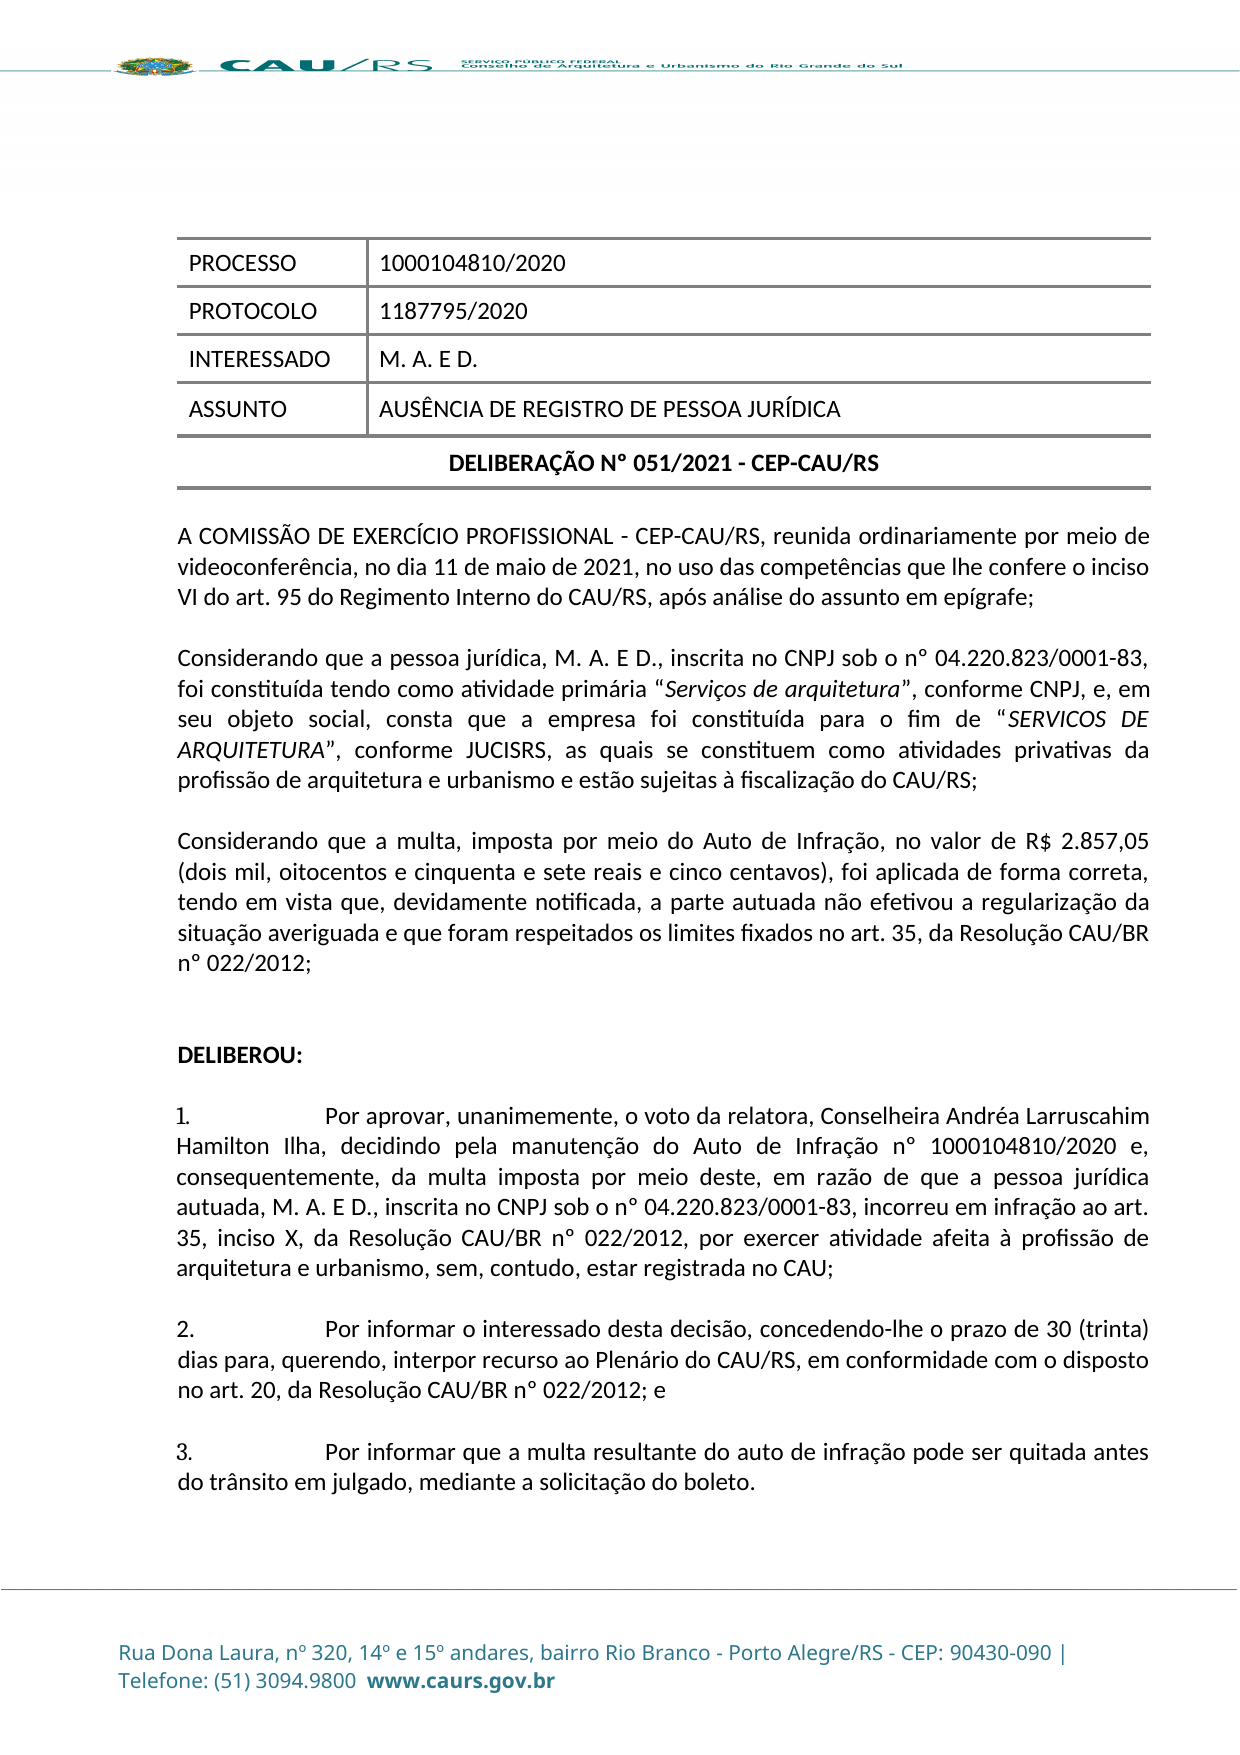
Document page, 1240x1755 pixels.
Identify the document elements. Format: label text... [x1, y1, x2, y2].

list Por informar o interessado desta decisão, concedendo-lhe o prazo de 30 (trinta) dias para, querendo, interpor recurso ao Plenário do CAU/RS, em conformidade com o disposto no art. 20, da Resolução CAU/BR nº 022/2012; e [176, 1314, 1151, 1405]
table_header PROCESSO [177, 240, 366, 285]
table_cell M. A. E D. [369, 336, 1151, 381]
table_cell INTERESSADO [177, 336, 366, 381]
text Considerando que a multa, imposta por meio do Auto de Infração, no valor de R$ 2.857,05 (dois mil, oitocentos e cinquenta e sete reais e cinco centavos), foi aplicada de forma correta, tendo em vista que, devidamente notificada, a parte autuada não efetivou a regularização da situação averiguada e que foram respeitados os limites fixados no art. 35, da Resolução CAU/BR nº 022/2012; [177, 825, 1151, 978]
text A COMISSÃO DE EXERCÍCIO PROFISSIONAL - CEP-CAU/RS, reunida ordinariamente por meio de videoconferência, no dia 11 de maio de 2021, no uso das competências que lhe confere o inciso VI do art. 95 do Regimento Interno do CAU/RS, após análise do assunto em epígrafe; [177, 520, 1151, 612]
table_cell AUSÊNCIA DE REGISTRO DE PESSOA JURÍDICA [369, 384, 1151, 434]
list Por informar que a multa resultante do auto de infração pode ser quitada antes do trânsito em julgado, mediante a solicitação do boleto. [176, 1436, 1151, 1497]
list Por aprovar, unanimemente, o voto da relatora, Conselheira Andréa Larruscahim Hamilton Ilha, decidindo pela manutenção do Auto de Infração nº 1000104810/2020 e, consequentemente, da multa imposta por meio deste, em razão de que a pessoa jurídica autuada, M. A. E D., inscrita no CNPJ sob o nº 04.220.823/0001-83, incorreu em infração ao art. 35, inciso X, da Resolução CAU/BR nº 022/2012, por exercer atividade afeita à profissão de arquitetura e urbanismo, sem, contudo, estar registrada no CAU; [176, 1100, 1151, 1283]
table_cell 1187795/2020 [369, 288, 1151, 333]
table_header 1000104810/2020 [369, 240, 1151, 285]
table_cell DELIBERAÇÃO Nº 051/2021 - CEP-CAU/RS [177, 438, 1151, 486]
table_cell PROTOCOLO [177, 288, 366, 333]
text Considerando que a pessoa jurídica, M. A. E D., inscrita no CNPJ sob o nº 04.220.823/0001-83, foi constituída tendo como atividade primária “Serviços de arquitetura”, conforme CNPJ, e, em seu objeto social, consta que a empresa foi constituída para o fim de “SERVICOS DE ARQUITETURA”, conforme JUCISRS, as quais se constituem como atividades privativas da profissão de arquitetura e urbanismo e estão sujeitas à fiscalização do CAU/RS; [177, 642, 1151, 795]
table_cell ASSUNTO [177, 384, 366, 434]
text DELIBEROU: [177, 1039, 1151, 1069]
